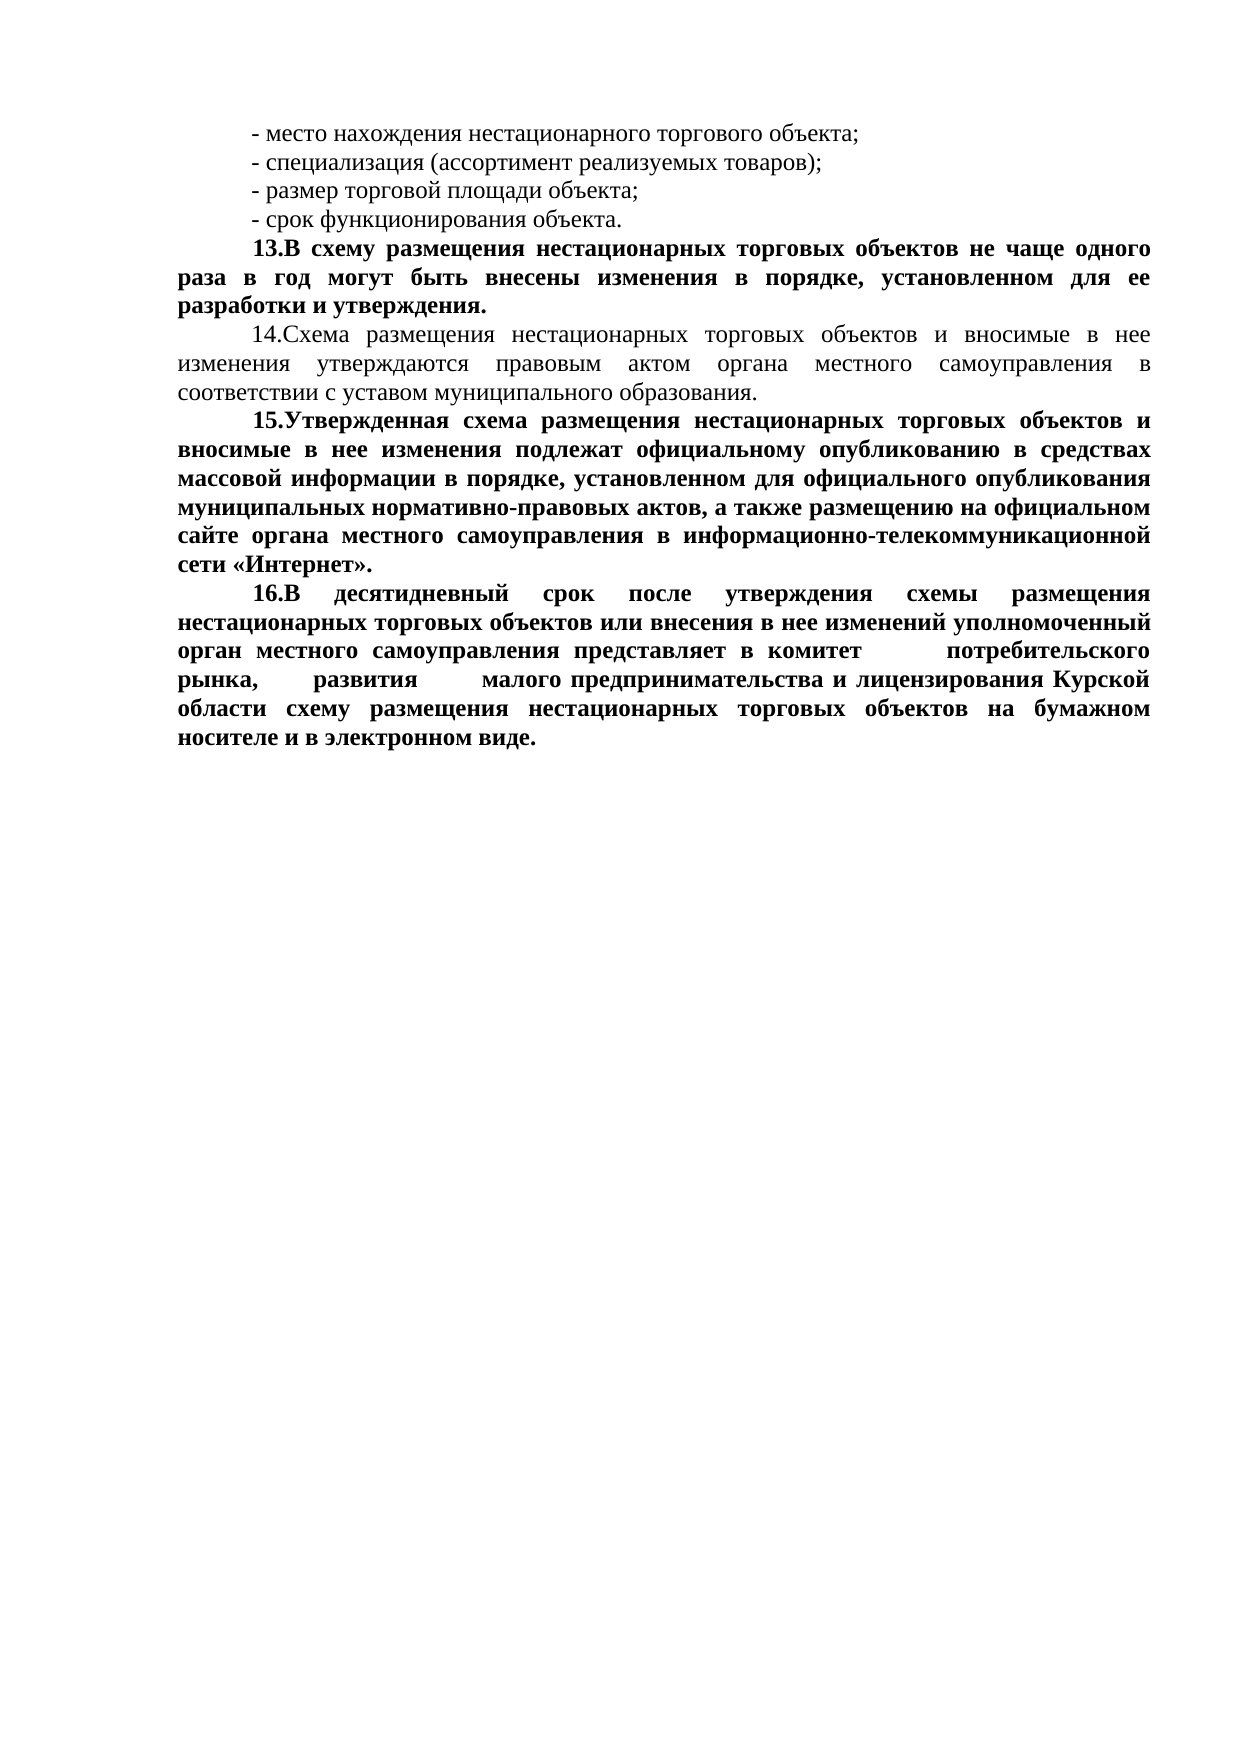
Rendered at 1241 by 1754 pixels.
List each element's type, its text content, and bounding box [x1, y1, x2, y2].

text 13.В схему размещения нестационарных торговых объектов не чаще одного раза в год могут быть внесены изменения в порядке, установленном для ее разработки и утверждения. [177, 233, 1152, 319]
text 14.Схема размещения нестационарных торговых объектов и вносимые в нее изменения утверждаются правовым актом органа местного самоуправления в соответствии с уставом муниципального образования. [177, 319, 1152, 406]
text 15.Утвержденная схема размещения нестационарных торговых объектов и вносимые в нее изменения подлежат официальному опубликованию в средствах массовой информации в порядке, установленном для официального опубликования муниципальных нормативно-правовых актов, а также размещению на официальном сайте органа местного самоуправления в информационно-телекоммуникационной сети «Интернет». [177, 406, 1152, 578]
text - размер торговой площади объекта; [177, 176, 1152, 204]
text - специализация (ассортимент реализуемых товаров); [177, 147, 1152, 176]
text 16.В десятидневный срок после утверждения схемы размещения нестационарных торговых объектов или внесения в нее изменений уполномоченный орган местного самоуправления представляет в комитет потребительского рынка, развития малого предпринимательства и лицензирования Курской области схему размещения нестационарных торговых объектов на бумажном носителе и в электронном виде. [177, 578, 1152, 751]
text - место нахождения нестационарного торгового объекта; [177, 118, 1152, 147]
text - срок функционирования объекта. [177, 204, 1152, 233]
